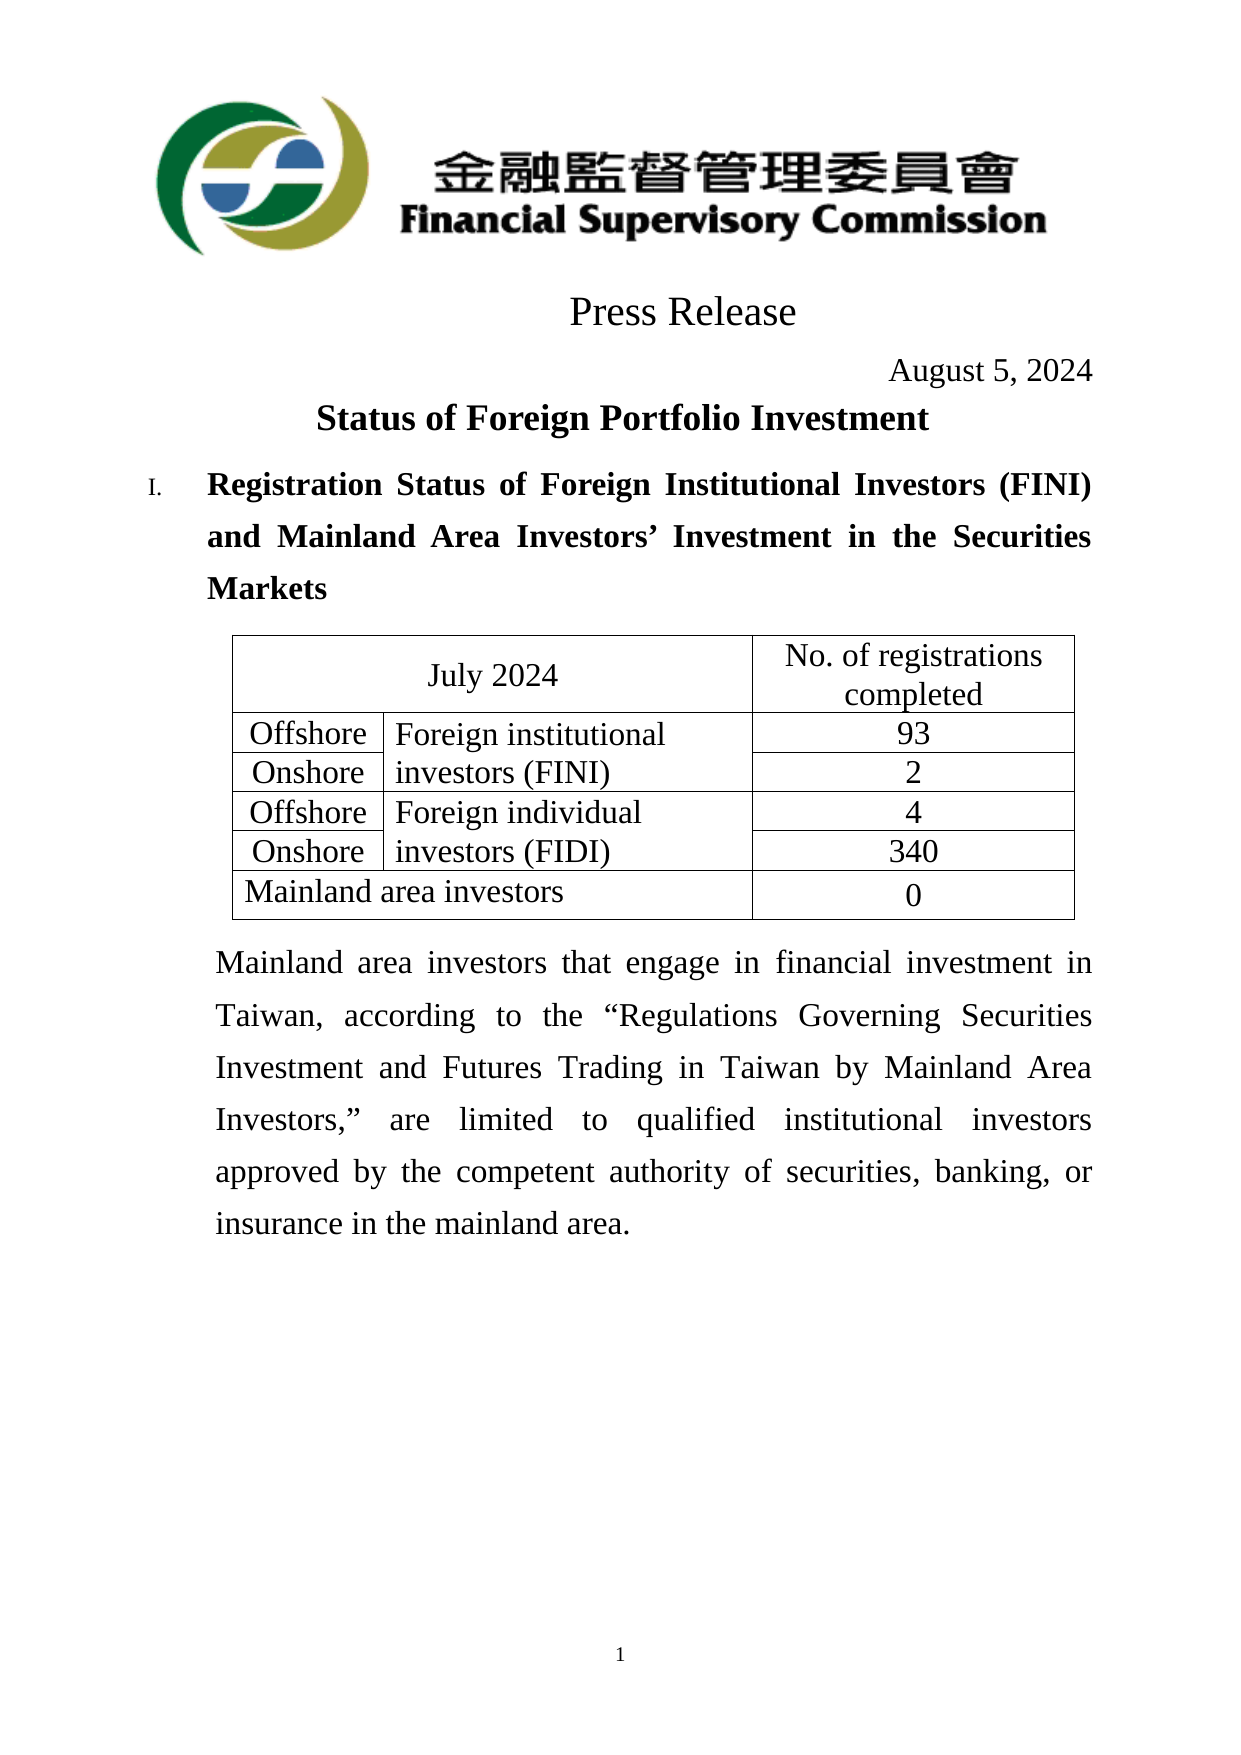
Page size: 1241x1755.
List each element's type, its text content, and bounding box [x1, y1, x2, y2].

text Press Release [148, 280, 1093, 334]
text August 5, 2024 [148, 334, 1093, 389]
table_cell 0 [753, 871, 1074, 919]
list Registration Status of Foreign Institutional Investors (FINI) and Mainland Area Investors’ Investment in the Securities Markets [148, 453, 1093, 609]
table_header No. of registrations completed [753, 636, 1074, 712]
table_cell Mainland area investors [233, 871, 752, 919]
text Mainland area investors that engage in financial investment in Taiwan, according to the “Regulations Governing Securities Investment and Futures Trading in Taiwan by Mainland Area Investors,” are limited to qualified institutional investors approved by the competent authority of securities, banking, or insurance in the mainland area. [215, 932, 1093, 1245]
table_cell Foreign institutional investors (FINI) [384, 713, 752, 791]
table_header July 2024 [233, 636, 752, 712]
table_cell Offshore [233, 713, 383, 752]
table_cell 2 [753, 753, 1074, 791]
table_cell 340 [753, 831, 1074, 870]
table_cell Onshore [233, 831, 383, 870]
table_cell Foreign individual investors (FIDI) [384, 792, 752, 870]
table_cell 4 [753, 792, 1074, 830]
table_cell Offshore [233, 792, 383, 830]
table_cell Onshore [233, 753, 383, 791]
table_cell 93 [753, 713, 1074, 752]
subtitle Status of Foreign Portfolio Investment [148, 389, 1098, 441]
